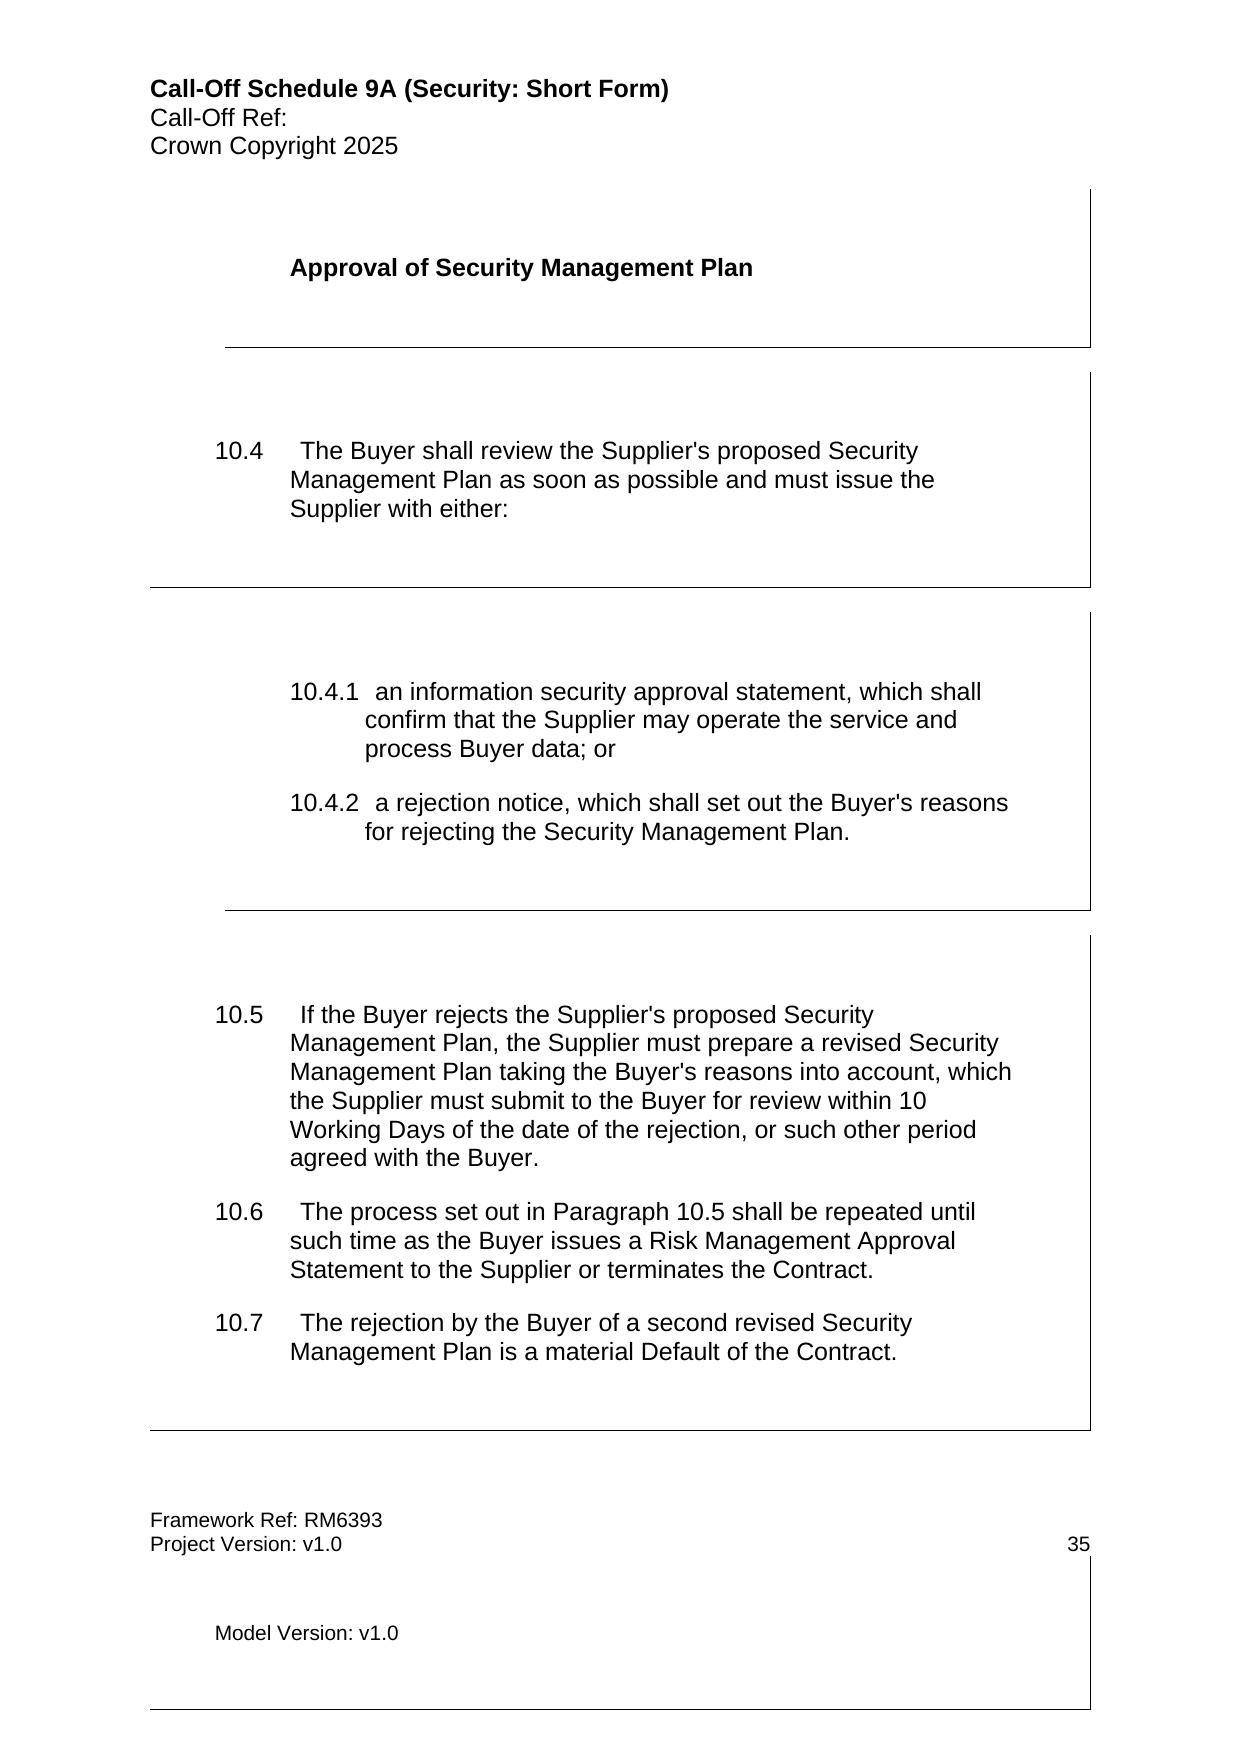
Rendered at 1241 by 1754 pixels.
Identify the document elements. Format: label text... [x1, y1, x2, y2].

subtitle If the Buyer rejects the Supplier's proposed Security Management Plan, the Supplier must prepare a revised Security Management Plan taking the Buyer's reasons into account, which the Supplier must submit to the Buyer for review within 10 Working Days of the date of the rejection, or such other period agreed with the Buyer. [150, 935, 1090, 1133]
subtitle a rejection notice, which shall set out the Buyer's reasons for rejecting the Security Management Plan. [225, 723, 1091, 910]
subtitle The rejection by the Buyer of a second revised Security Management Plan is a material Default of the Contract. [150, 1244, 1091, 1430]
subtitle The Buyer shall review the Supplier's proposed Security Management Plan as soon as possible and must issue the Supplier with either: [150, 372, 1090, 587]
text Approval of Security Management Plan [225, 189, 1090, 347]
subtitle an information security approval statement, which shall confirm that the Supplier may operate the service and process Buyer data; or [225, 612, 1090, 723]
subtitle The process set out in Paragraph 10.5 shall be repeated until such time as the Buyer issues a Risk Management Approval Statement to the Supplier or terminates the Contract. [150, 1133, 1091, 1244]
